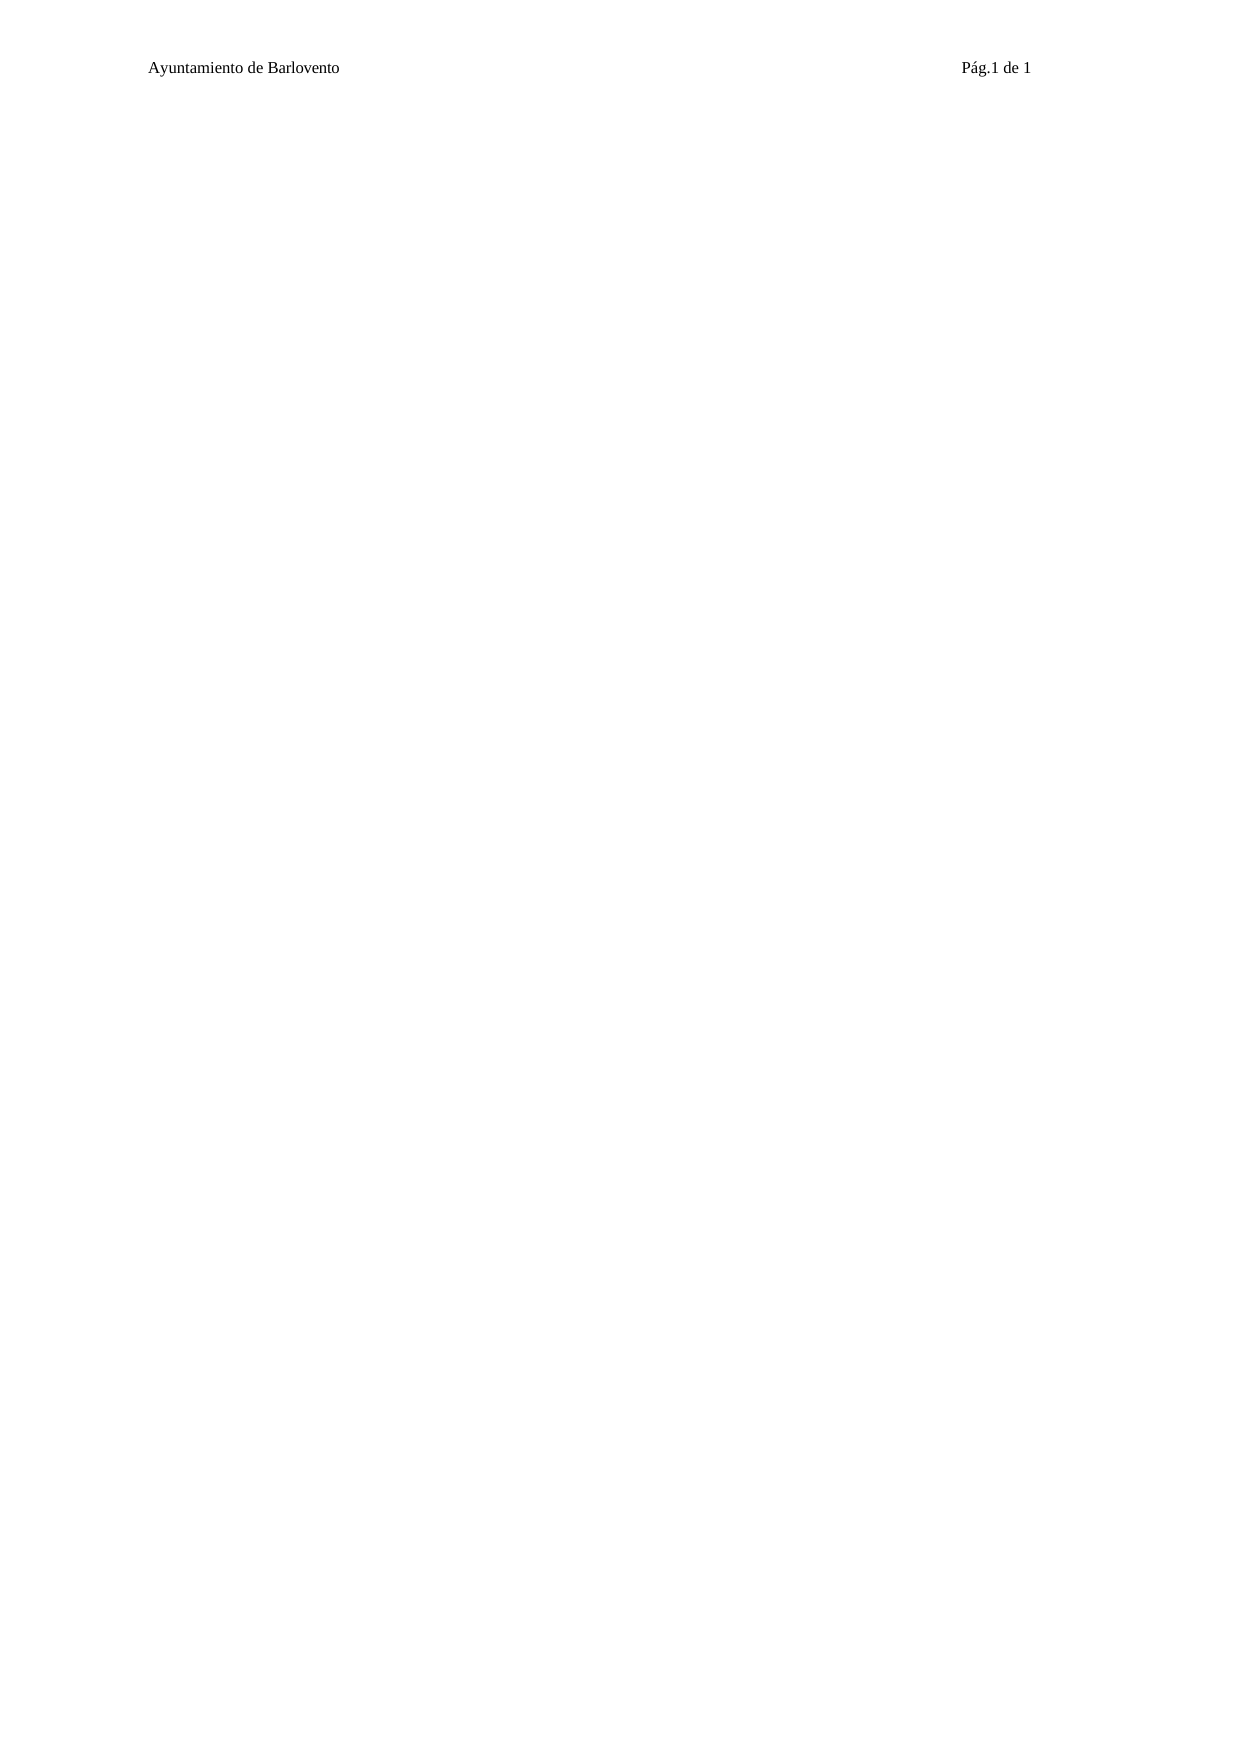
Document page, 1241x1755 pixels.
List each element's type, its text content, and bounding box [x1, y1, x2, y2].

text Ayuntamiento de Barlovento Pág.1 de 1 [148, 58, 1191, 77]
